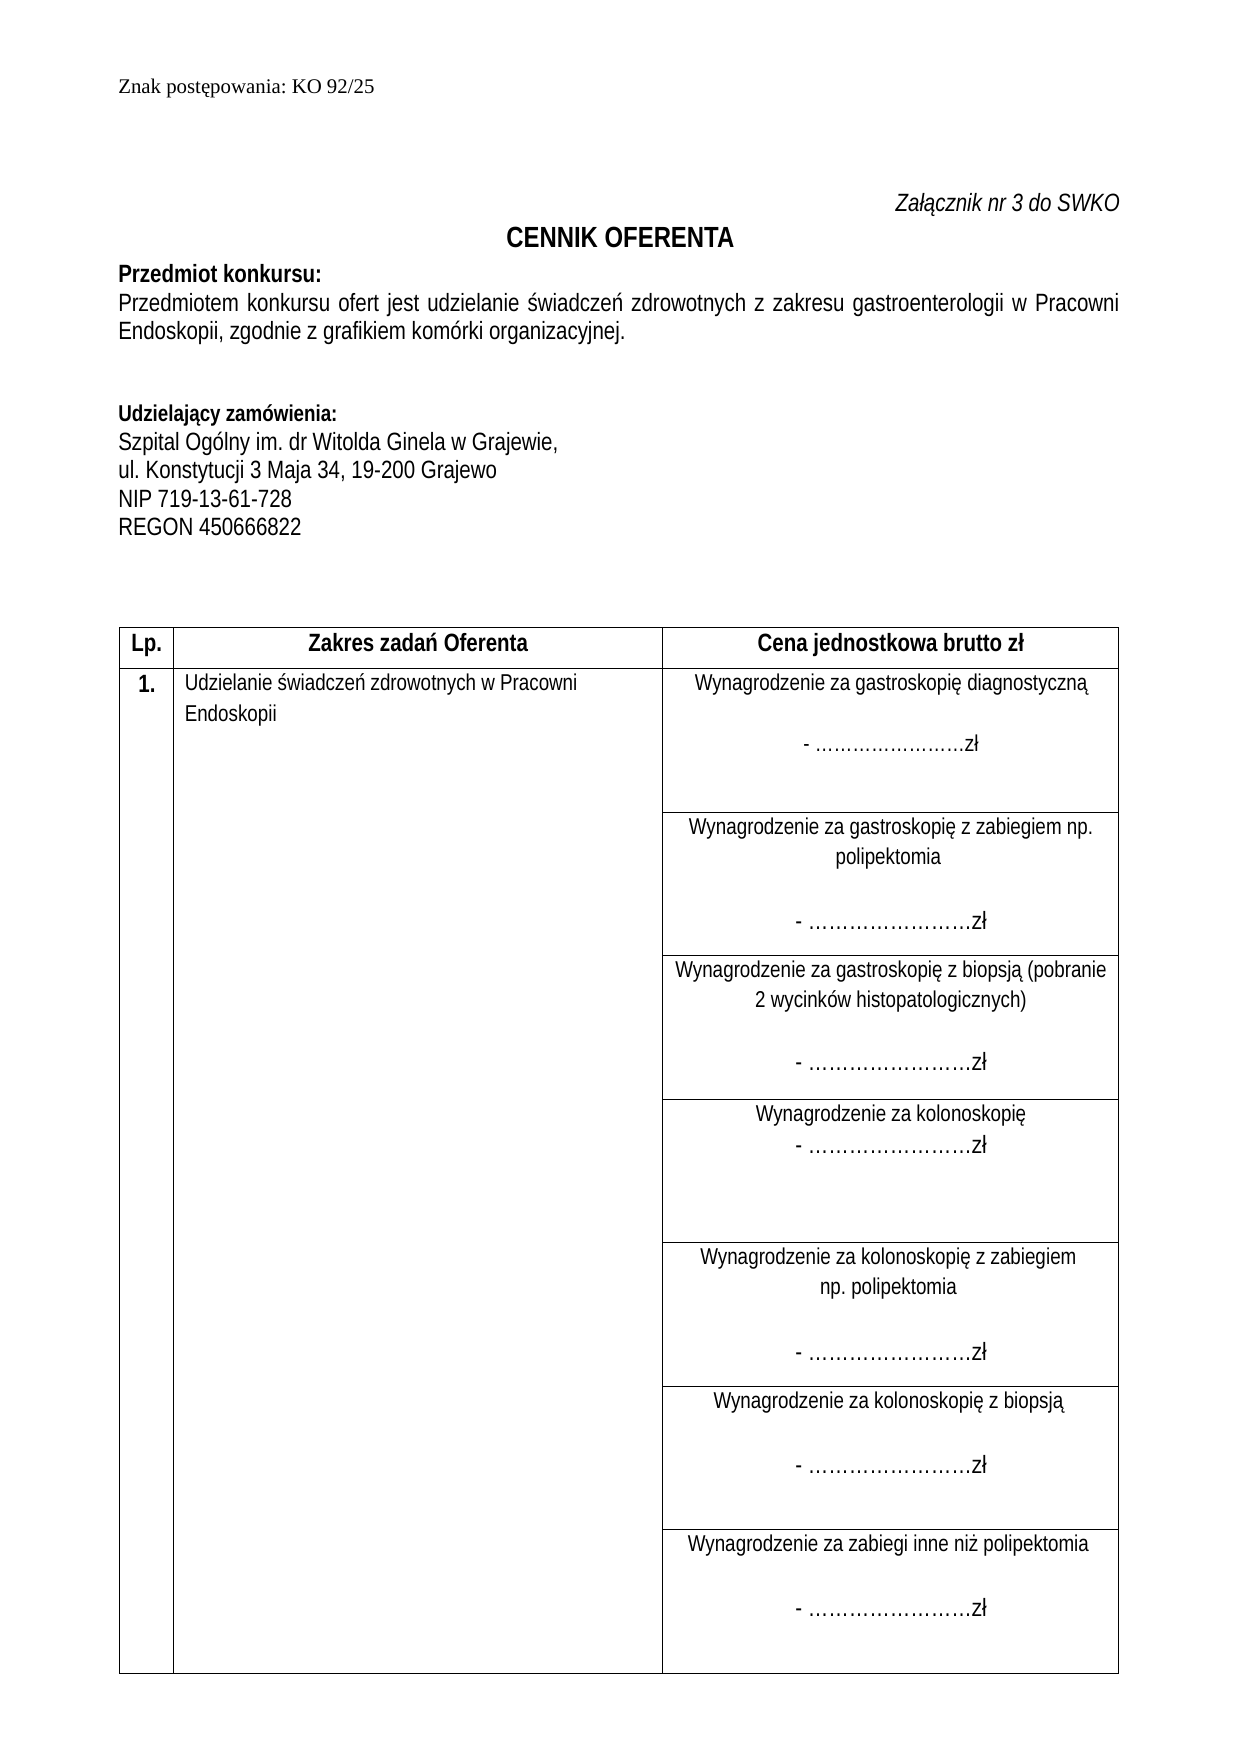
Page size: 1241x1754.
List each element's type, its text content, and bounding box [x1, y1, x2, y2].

table_cell Wynagrodzenie za gastroskopię z biopsją (pobranie 2 wycinków histopatologicznych) - ……………………zł [663, 956, 1118, 1099]
table_cell Wynagrodzenie za kolonoskopię z zabiegiem np. polipektomia - ……………………zł [663, 1243, 1118, 1386]
table_header Lp. [120, 628, 173, 668]
table_cell Wynagrodzenie za kolonoskopię z biopsją - ……………………zł [663, 1387, 1118, 1529]
table_cell Wynagrodzenie za kolonoskopię - ……………………zł [663, 1100, 1118, 1242]
text CENNIK OFERENTA [118, 221, 1122, 254]
table_cell [120, 1242, 173, 1386]
table_cell [174, 812, 662, 955]
text NIP 719-13-61-728 [118, 484, 1122, 512]
table_cell [174, 1529, 662, 1672]
text Udzielający zamówienia: [118, 400, 1122, 426]
table_header Zakres zadań Oferenta [174, 628, 662, 668]
table_cell Wynagrodzenie za zabiegi inne niż polipektomia - ……………………zł [663, 1530, 1118, 1672]
table_header Cena jednostkowa brutto zł [663, 628, 1118, 668]
table_cell Udzielanie świadczeń zdrowotnych w Pracowni Endoskopii [174, 669, 662, 812]
text Szpital Ogólny im. dr Witolda Ginela w Grajewie, [118, 426, 1122, 455]
text Załącznik nr 3 do SWKO [118, 188, 1122, 216]
text Przedmiotem konkursu ofert jest udzielanie świadczeń zdrowotnych z zakresu gastroenterologii w Pracowni Endoskopii, zgodnie z grafikiem komórki organizacyjnej. [118, 288, 1122, 345]
table_cell [174, 955, 662, 1099]
table_cell [120, 1529, 173, 1672]
table_cell Wynagrodzenie za gastroskopię z zabiegiem np. polipektomia - ……………………zł [663, 813, 1118, 955]
text ul. Konstytucji 3 Maja 34, 19-200 Grajewo [118, 455, 1122, 484]
table_cell [120, 1386, 173, 1529]
table_cell [174, 1386, 662, 1529]
subtitle Przedmiot konkursu: [118, 259, 1122, 288]
table_cell Wynagrodzenie za gastroskopię diagnostyczną - ……………………zł [663, 669, 1118, 812]
text REGON 450666822 [118, 512, 1122, 541]
table_cell [174, 1099, 662, 1242]
table_cell [120, 955, 173, 1099]
table_cell 1. [120, 669, 173, 812]
table_cell [120, 812, 173, 955]
table_cell [174, 1242, 662, 1386]
table_cell [120, 1099, 173, 1242]
